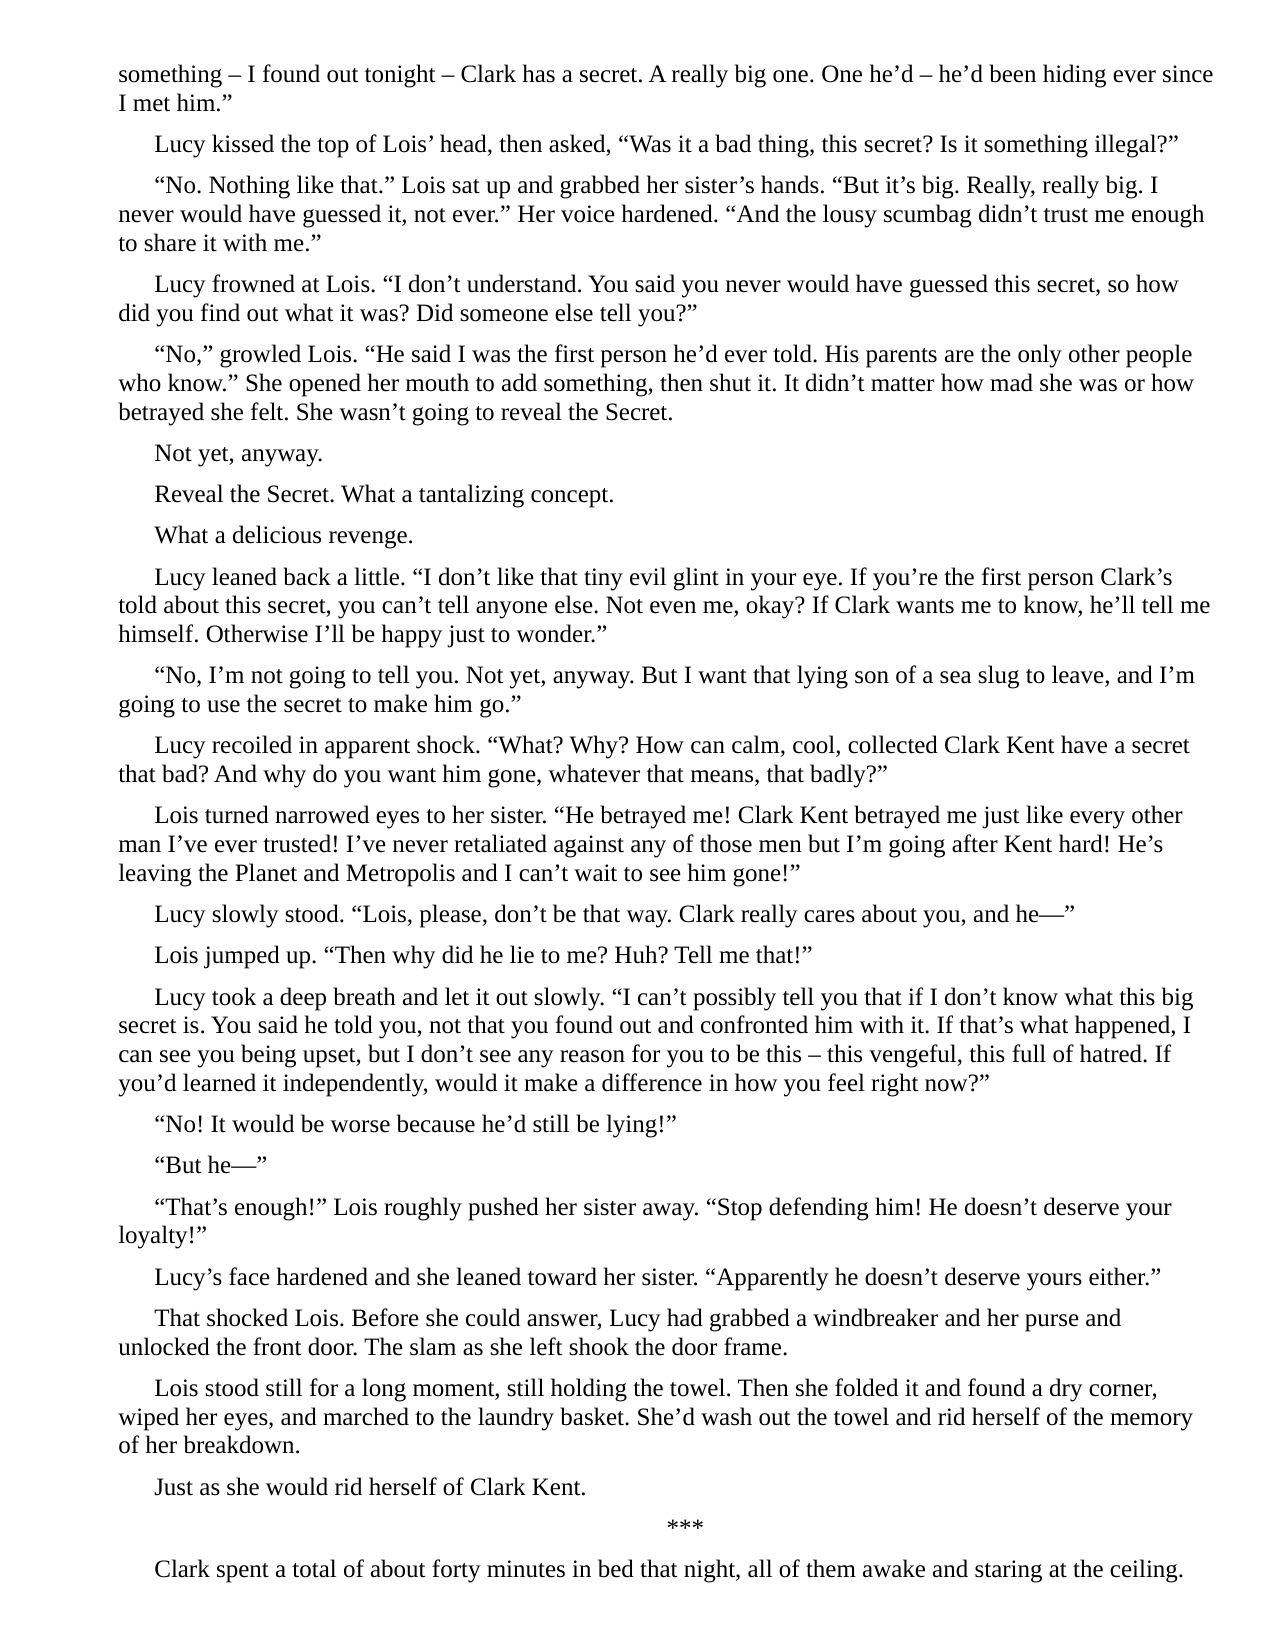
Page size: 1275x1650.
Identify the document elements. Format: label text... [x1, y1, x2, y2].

text Lucy leaned back a little. “I don’t like that tiny evil glint in your eye. If you’re the first person Clark’s told about this secret, you can’t tell anyone else. Not even me, okay? If Clark wants me to know, he’ll tell me himself. Otherwise I’ll be happy just to wonder.” [118, 562, 1216, 648]
text Not yet, anyway. [118, 438, 1216, 467]
text Lois turned narrowed eyes to her sister. “He betrayed me! Clark Kent betrayed me just like every other man I’ve ever trusted! I’ve never retaliated against any of those men but I’m going after Kent hard! He’s leaving the Planet and Metropolis and I can’t wait to see him gone!” [118, 800, 1216, 887]
text Lois stood still for a long moment, still holding the towel. Then she folded it and found a dry corner, wiped her eyes, and marched to the laundry basket. She’d wash out the towel and rid herself of the memory of her breakdown. [118, 1373, 1216, 1459]
text Lucy recoiled in apparent shock. “What? Why? How can calm, cool, collected Clark Kent have a secret that bad? And why do you want him gone, whatever that means, that badly?” [118, 730, 1216, 788]
text “No! It would be worse because he’d still be lying!” [118, 1109, 1216, 1138]
text Clark spent a total of about forty minutes in bed that night, all of them awake and staring at the ceiling. [118, 1554, 1216, 1583]
text Lucy frowned at Lois. “I don’t understand. You said you never would have guessed this secret, so how did you find out what it was? Did someone else tell you?” [118, 269, 1216, 327]
text “No. Nothing like that.” Lois sat up and grabbed her sister’s hands. “But it’s big. Really, really big. I never would have guessed it, not ever.” Her voice hardened. “And the lousy scumbag didn’t trust me enough to share it with me.” [118, 170, 1216, 257]
text Lucy took a deep breath and let it out slowly. “I can’t possibly tell you that if I don’t know what this big secret is. You said he told you, not that you found out and confronted him with it. If that’s what happened, I can see you being upset, but I don’t see any reason for you to be this – this vengeful, this full of hatred. If you’d learned it independently, would it make a difference in how you feel right now?” [118, 982, 1216, 1097]
text Lucy’s face hardened and she leaned toward her sister. “Apparently he doesn’t deserve yours either.” [118, 1262, 1216, 1290]
text Lucy slowly stood. “Lois, please, don’t be that way. Clark really cares about you, and he—” [118, 899, 1216, 928]
text “No, I’m not going to tell you. Not yet, anyway. But I want that lying son of a sea slug to leave, and I’m going to use the secret to make him go.” [118, 660, 1216, 718]
text “But he—” [118, 1150, 1216, 1179]
text Lois jumped up. “Then why did he lie to me? Huh? Tell me that!” [118, 940, 1216, 969]
text something – I found out tonight – Clark has a secret. A really big one. One he’d – he’d been hiding ever since I met him.” [118, 59, 1216, 117]
text Reveal the Secret. What a tantalizing concept. [118, 479, 1216, 508]
text *** [118, 1513, 1216, 1542]
text Just as she would rid herself of Clark Kent. [118, 1472, 1216, 1500]
text “That’s enough!” Lois roughly pushed her sister away. “Stop defending him! He doesn’t deserve your loyalty!” [118, 1192, 1216, 1249]
text That shocked Lois. Before she could answer, Lucy had grabbed a windbreaker and her purse and unlocked the front door. The slam as she left shook the door frame. [118, 1303, 1216, 1360]
text “No,” growled Lois. “He said I was the first person he’d ever told. His parents are the only other people who know.” She opened her mouth to add something, then shut it. It didn’t matter how mad she was or how betrayed she felt. She wasn’t going to reveal the Secret. [118, 339, 1216, 425]
text Lucy kissed the top of Lois’ head, then asked, “Was it a bad thing, this secret? Is it something illegal?” [118, 129, 1216, 158]
text What a delicious revenge. [118, 520, 1216, 549]
